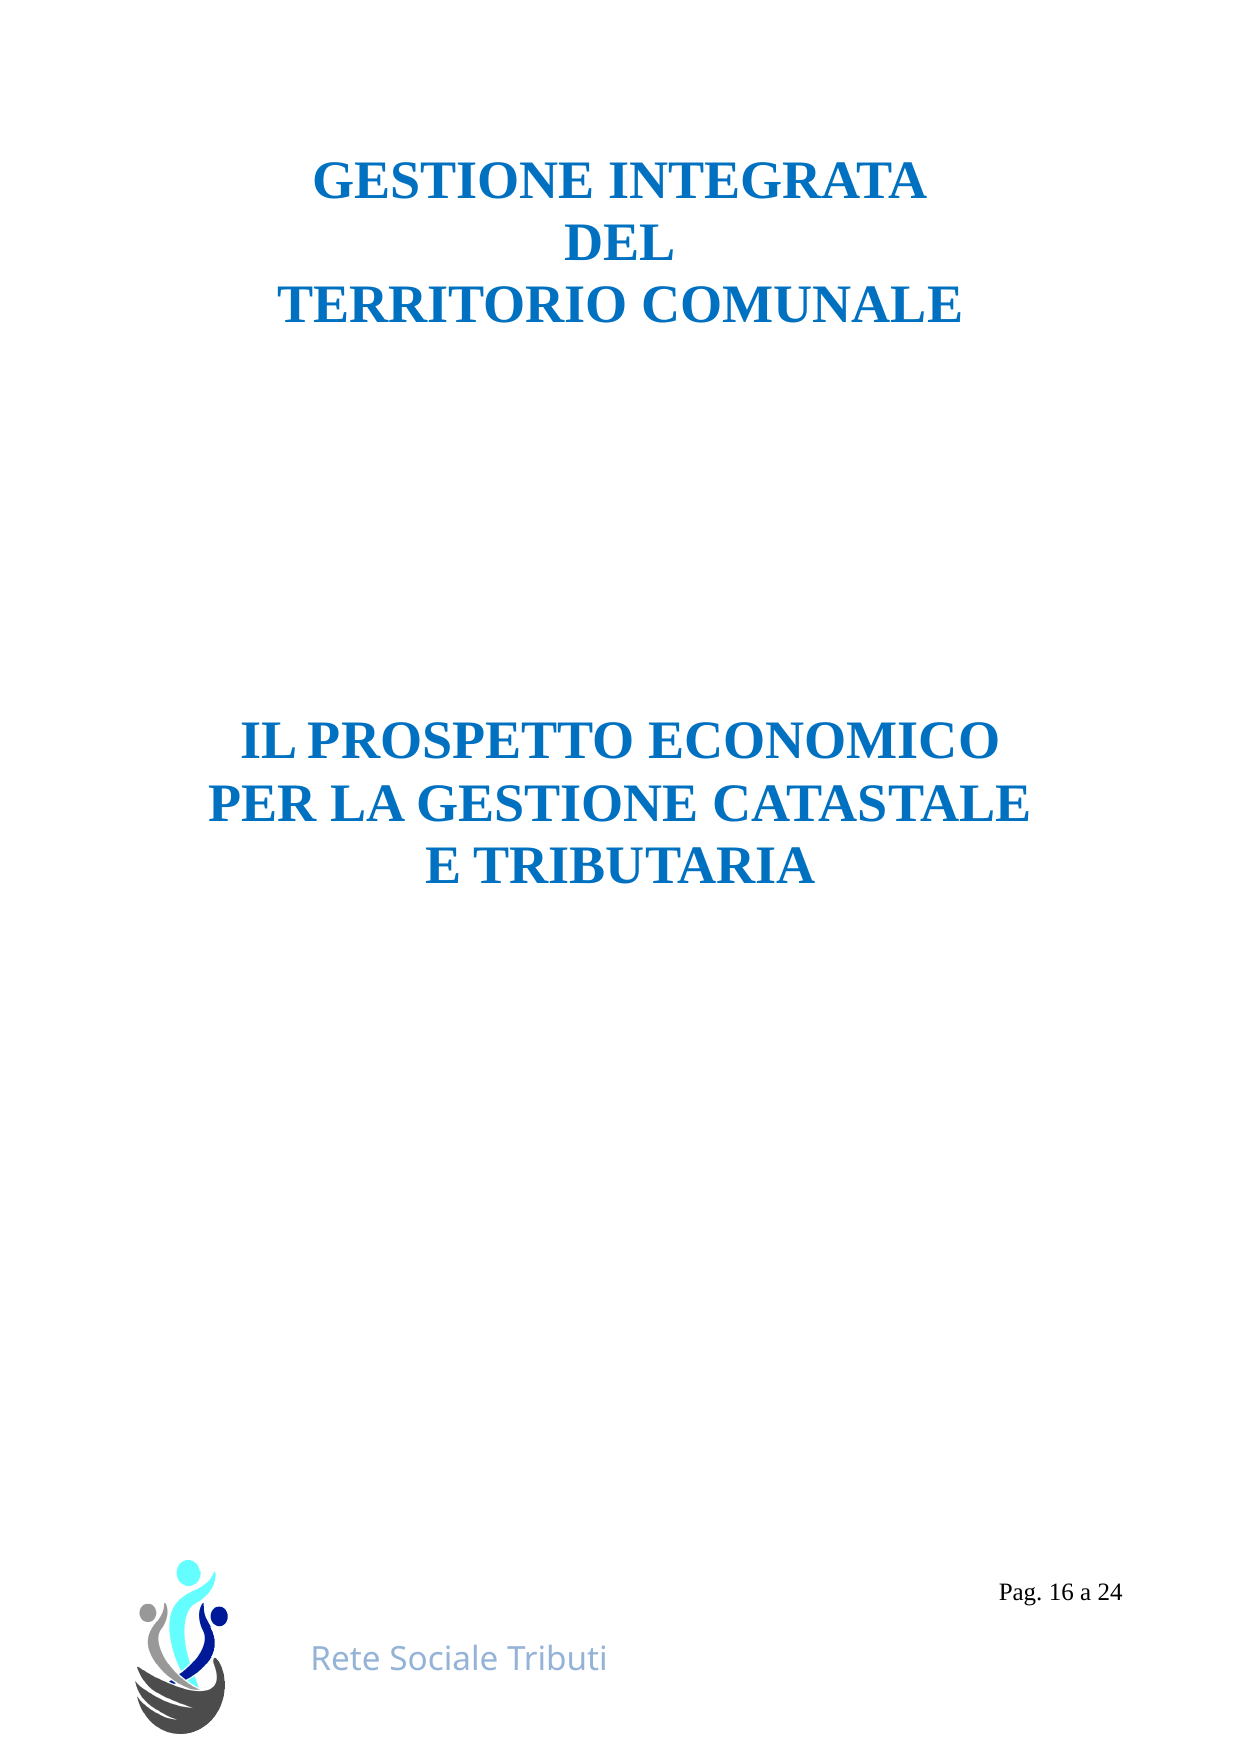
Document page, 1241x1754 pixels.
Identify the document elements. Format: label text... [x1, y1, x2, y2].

text GESTIONE INTEGRATA [118, 148, 1122, 210]
text DEL [118, 210, 1122, 272]
text IL PROSPETTO ECONOMICO [118, 708, 1122, 771]
text E TRIBUTARIA [118, 833, 1122, 895]
picture [134, 1562, 228, 1754]
text TERRITORIO COMUNALE [118, 272, 1122, 334]
text PER LA GESTIONE CATASTALE [118, 771, 1122, 833]
